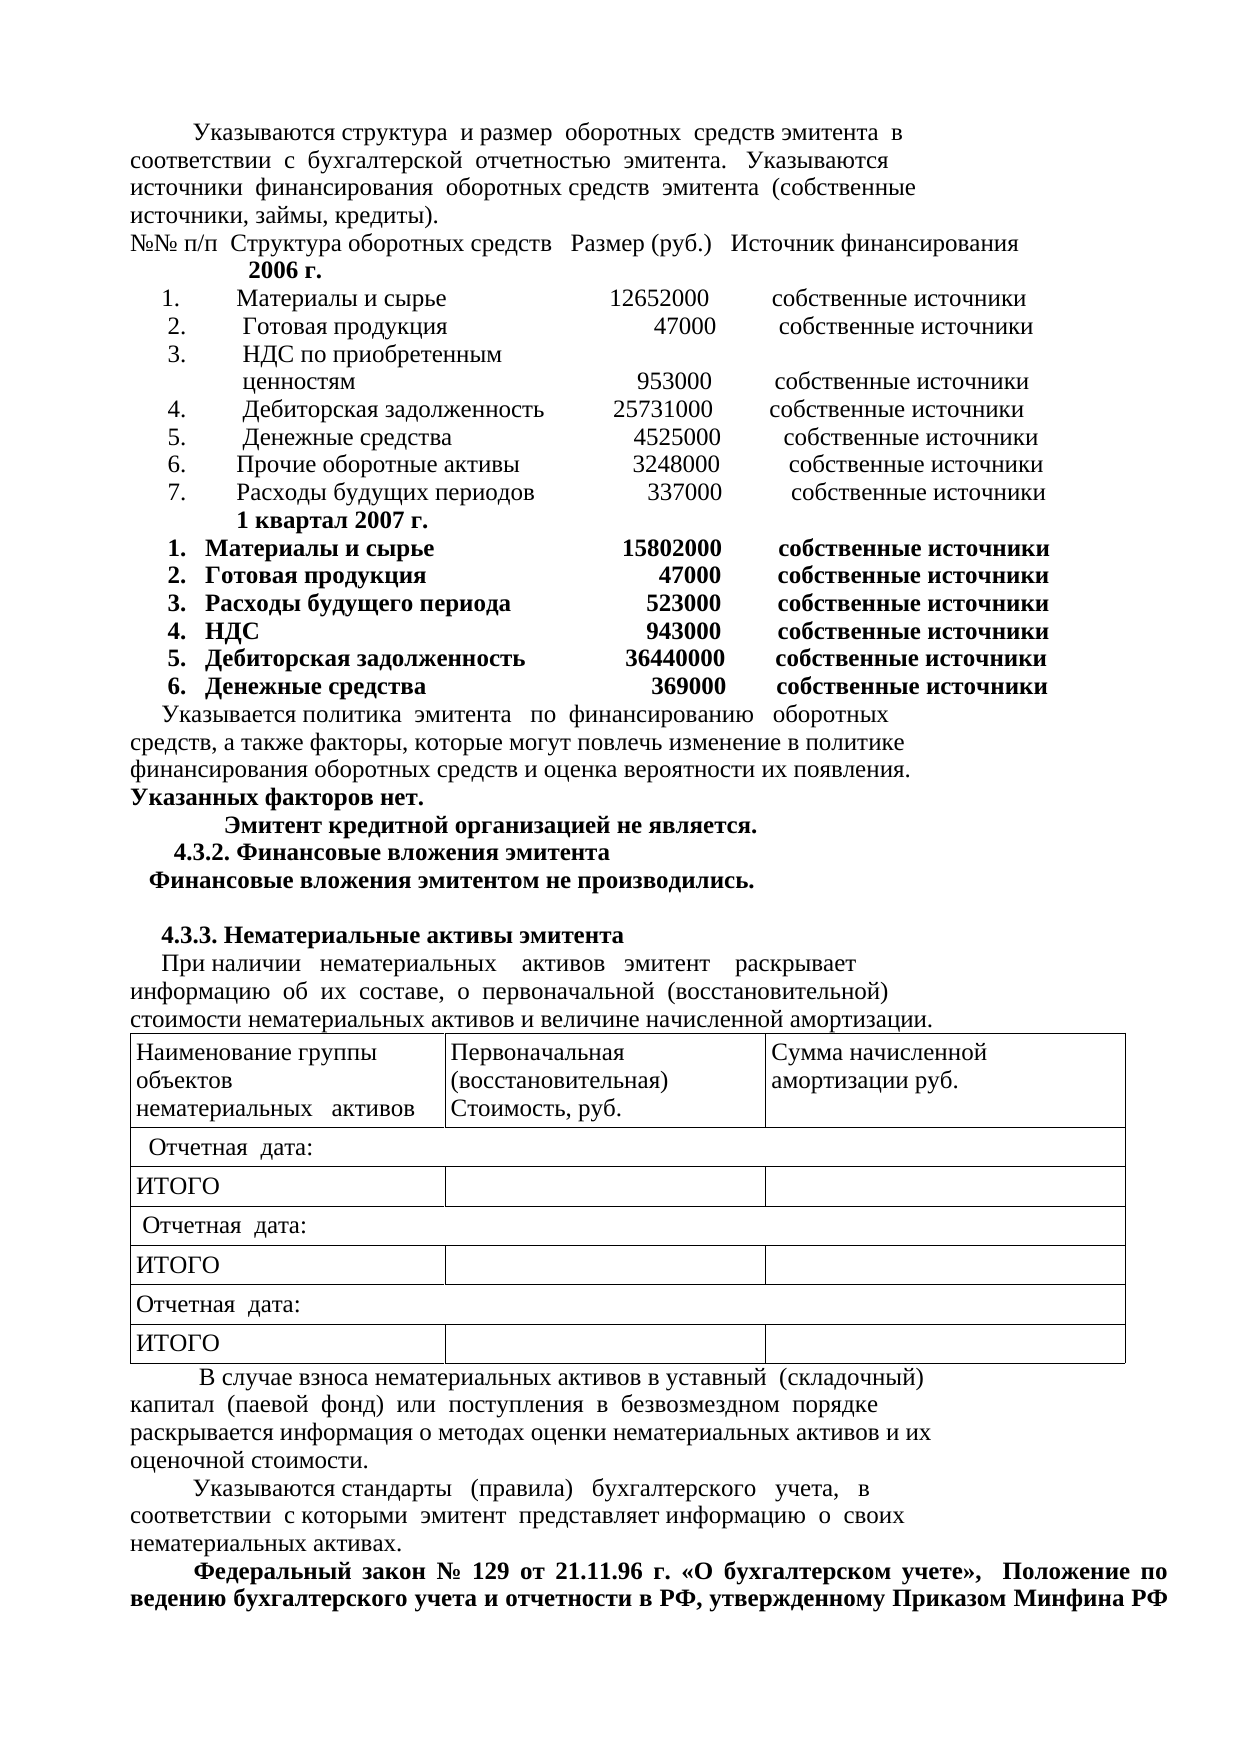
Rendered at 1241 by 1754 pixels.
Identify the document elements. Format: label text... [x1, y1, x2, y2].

table_cell [446, 1325, 765, 1363]
text соответствии с которыми эмитент представляет информацию о своих [130, 1501, 1169, 1529]
list Денежные средства 369000 собственные источники [167, 672, 1169, 700]
table_header Наименование группы объектов нематериальных активов [131, 1034, 444, 1127]
table_cell [446, 1246, 765, 1284]
list Готовая продукция 47000 собственные источники [167, 561, 1169, 589]
table_cell Отчетная дата: [131, 1285, 1125, 1324]
table_cell [766, 1325, 1125, 1363]
text нематериальных активах. [130, 1529, 1169, 1557]
list НДС 943000 собственные источники [167, 617, 1169, 644]
text Финансовые вложения эмитентом не производились. [130, 866, 1169, 894]
list НДС по приобретенным [167, 340, 1169, 367]
table_cell [446, 1167, 765, 1206]
list Расходы будущего периода 523000 собственные источники [167, 589, 1169, 617]
list Дебиторская задолженность 25731000 собственные источники [167, 395, 1169, 423]
list Прочие оборотные активы 3248000 собственные источники [167, 451, 1169, 478]
table_cell Отчетная дата: [131, 1128, 1125, 1166]
text капитал (паевой фонд) или поступления в безвозмездном порядке [130, 1391, 1169, 1418]
text Федеральный закон № 129 от 21.11.96 г. «О бухгалтерском учете», Положение по ведению бухгалтерского учета и отчетности в РФ, утвержденному Приказом Минфина РФ [130, 1557, 1169, 1612]
text стоимости нематериальных активов и величине начисленной амортизации. [130, 1005, 1169, 1032]
list ценностям 953000 собственные источники [167, 367, 1169, 395]
table_header Первоначальная (восстановительная) Стоимость, руб. [446, 1034, 765, 1127]
list Дебиторская задолженность 36440000 собственные источники [167, 644, 1169, 672]
text При наличии нематериальных активов эмитент раскрывает [130, 949, 1169, 977]
text №№ п/п Структура оборотных средств Размер (руб.) Источник финансирования [130, 229, 1169, 257]
text 2006 г. [130, 257, 1169, 284]
text источники финансирования оборотных средств эмитента (собственные [130, 173, 1169, 201]
table_cell Отчетная дата: [131, 1207, 1125, 1245]
text 4.3.2. Финансовые вложения эмитента [130, 838, 1169, 866]
table_cell ИТОГО [131, 1325, 444, 1363]
table_cell ИТОГО [131, 1167, 444, 1206]
text информацию об их составе, о первоначальной (восстановительной) [130, 977, 1169, 1005]
text Указанных факторов нет. [130, 783, 1169, 811]
table_cell [766, 1167, 1125, 1206]
text В случае взноса нематериальных активов в уставный (складочный) [130, 1363, 1169, 1391]
list Расходы будущих периодов 337000 собственные источники [167, 478, 1169, 506]
text финансирования оборотных средств и оценка вероятности их появления. [130, 755, 1169, 783]
list Материалы и сырье 15802000 собственные источники [167, 534, 1169, 561]
text Указываются стандарты (правила) бухгалтерского учета, в [130, 1474, 1169, 1501]
list Готовая продукция 47000 собственные источники [167, 312, 1169, 340]
text оценочной стоимости. [130, 1446, 1169, 1474]
text Указывается политика эмитента по финансированию оборотных [130, 700, 1169, 728]
text средств, а также факторы, которые могут повлечь изменение в политике [130, 728, 1169, 755]
table_cell ИТОГО [131, 1246, 444, 1284]
text источники, займы, кредиты). [130, 201, 1169, 229]
text соответствии с бухгалтерской отчетностью эмитента. Указываются [130, 146, 1169, 173]
text Эмитент кредитной организацией не является. [130, 811, 1169, 838]
text Указываются структура и размер оборотных средств эмитента в [130, 118, 1169, 146]
table_header Сумма начисленной амортизации руб. [766, 1034, 1125, 1127]
text раскрывается информация о методах оценки нематериальных активов и их [130, 1418, 1169, 1446]
table_cell [766, 1246, 1125, 1284]
text 4.3.3. Нематериальные активы эмитента [130, 922, 1169, 949]
list Денежные средства 4525000 собственные источники [167, 423, 1169, 451]
text 1 квартал 2007 г. [130, 506, 1169, 534]
text 1. Материалы и сырье 12652000 собственные источники [130, 284, 1169, 312]
